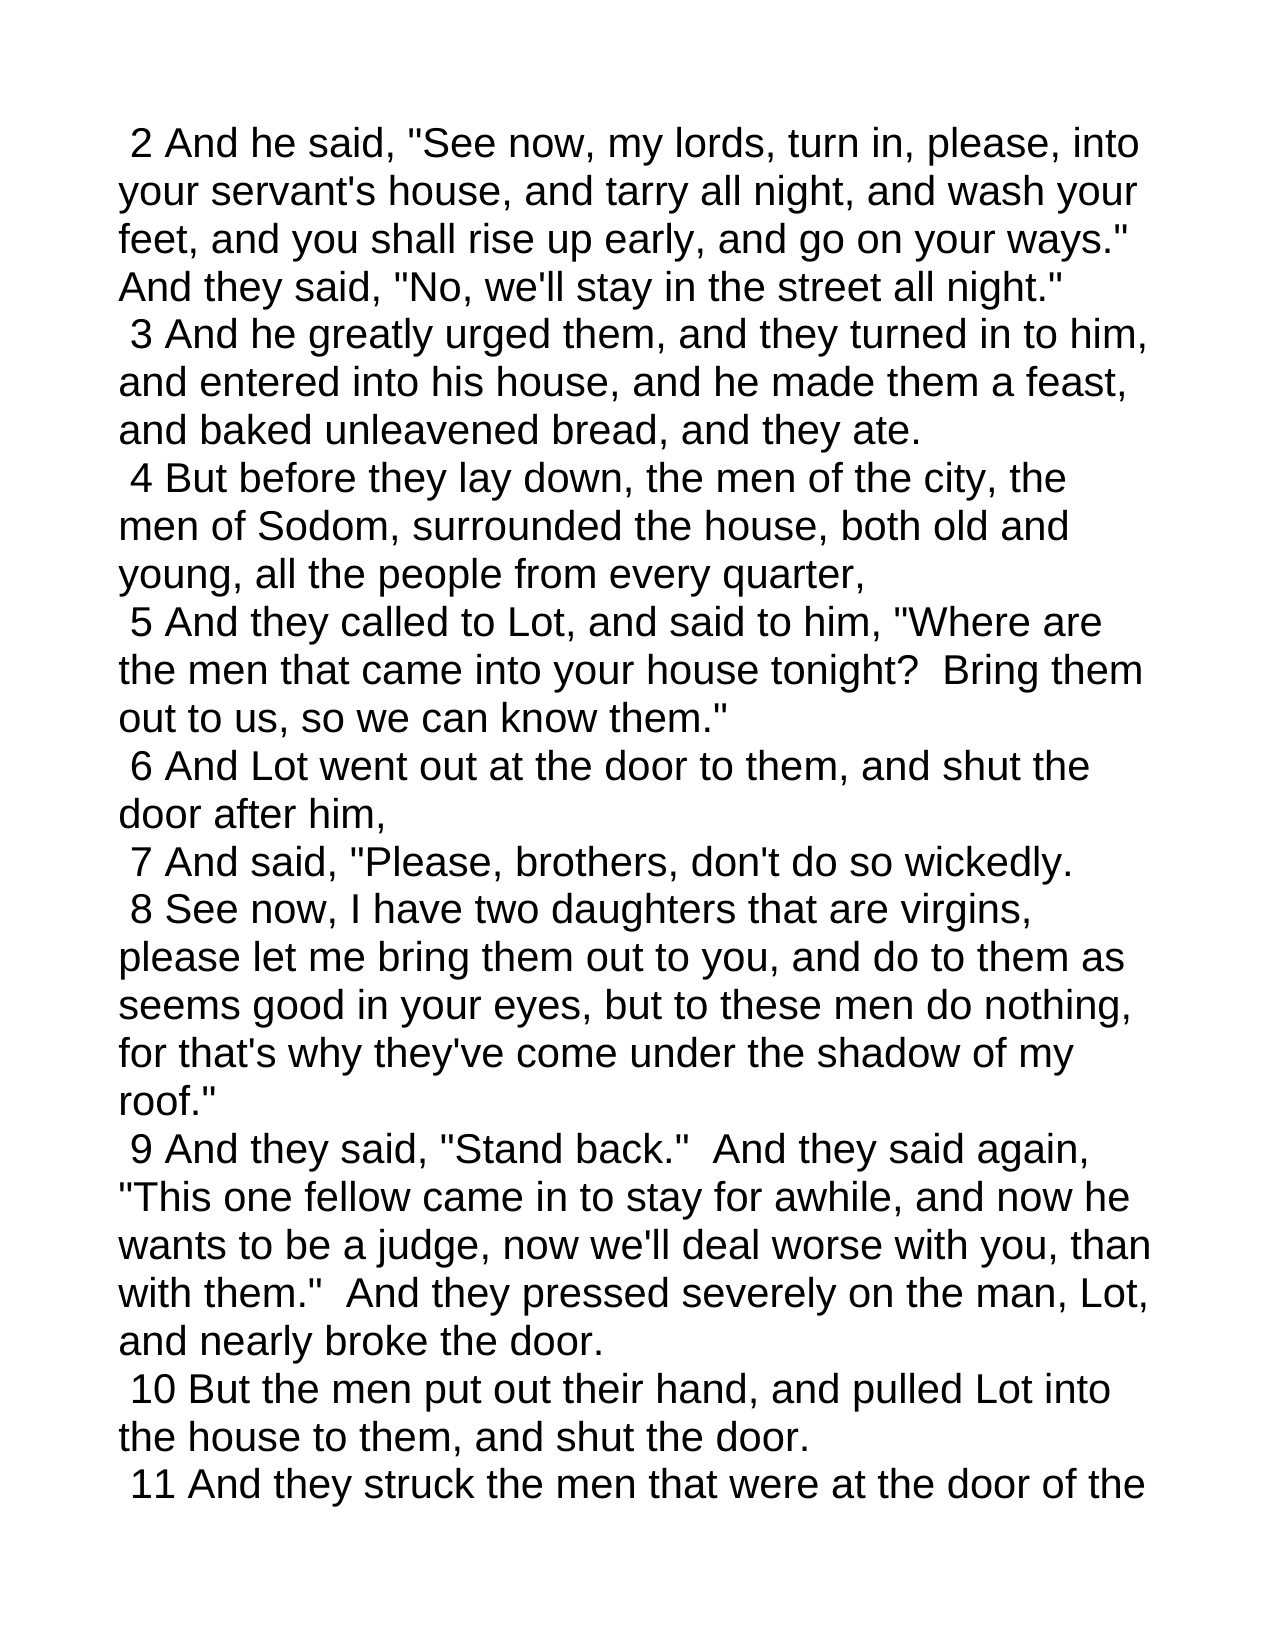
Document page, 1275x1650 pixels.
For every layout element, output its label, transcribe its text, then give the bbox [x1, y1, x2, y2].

text 5 And they called to Lot, and said to him, "Where are the men that came into your house tonight? Bring them out to us, so we can know them." [118, 597, 1157, 741]
text 11 And they struck the men that were at the door of the [118, 1460, 1157, 1508]
text 4 But before they lay down, the men of the city, the men of Sodom, surrounded the house, both old and young, all the people from every quarter, [118, 453, 1157, 597]
text 10 But the men put out their hand, and pulled Lot into the house to them, and shut the door. [118, 1364, 1157, 1460]
text 6 And Lot went out at the door to them, and shut the door after him, [118, 741, 1157, 837]
text 8 See now, I have two daughters that are virgins, please let me bring them out to you, and do to them as seems good in your eyes, but to these men do nothing, for that's why they've come under the shadow of my roof." [118, 885, 1157, 1124]
text 7 And said, "Please, brothers, don't do so wickedly. [118, 837, 1157, 885]
text 9 And they said, "Stand back." And they said again, "This one fellow came in to stay for awhile, and now he wants to be a judge, now we'll deal worse with you, than with them." And they pressed severely on the man, Lot, and nearly broke the door. [118, 1124, 1157, 1364]
text 3 And he greatly urged them, and they turned in to him, and entered into his house, and he made them a feast, and baked unleavened bread, and they ate. [118, 310, 1157, 453]
text 2 And he said, "See now, my lords, turn in, please, into your servant's house, and tarry all night, and wash your feet, and you shall rise up early, and go on your ways." And they said, "No, we'll stay in the street all night." [118, 118, 1157, 310]
